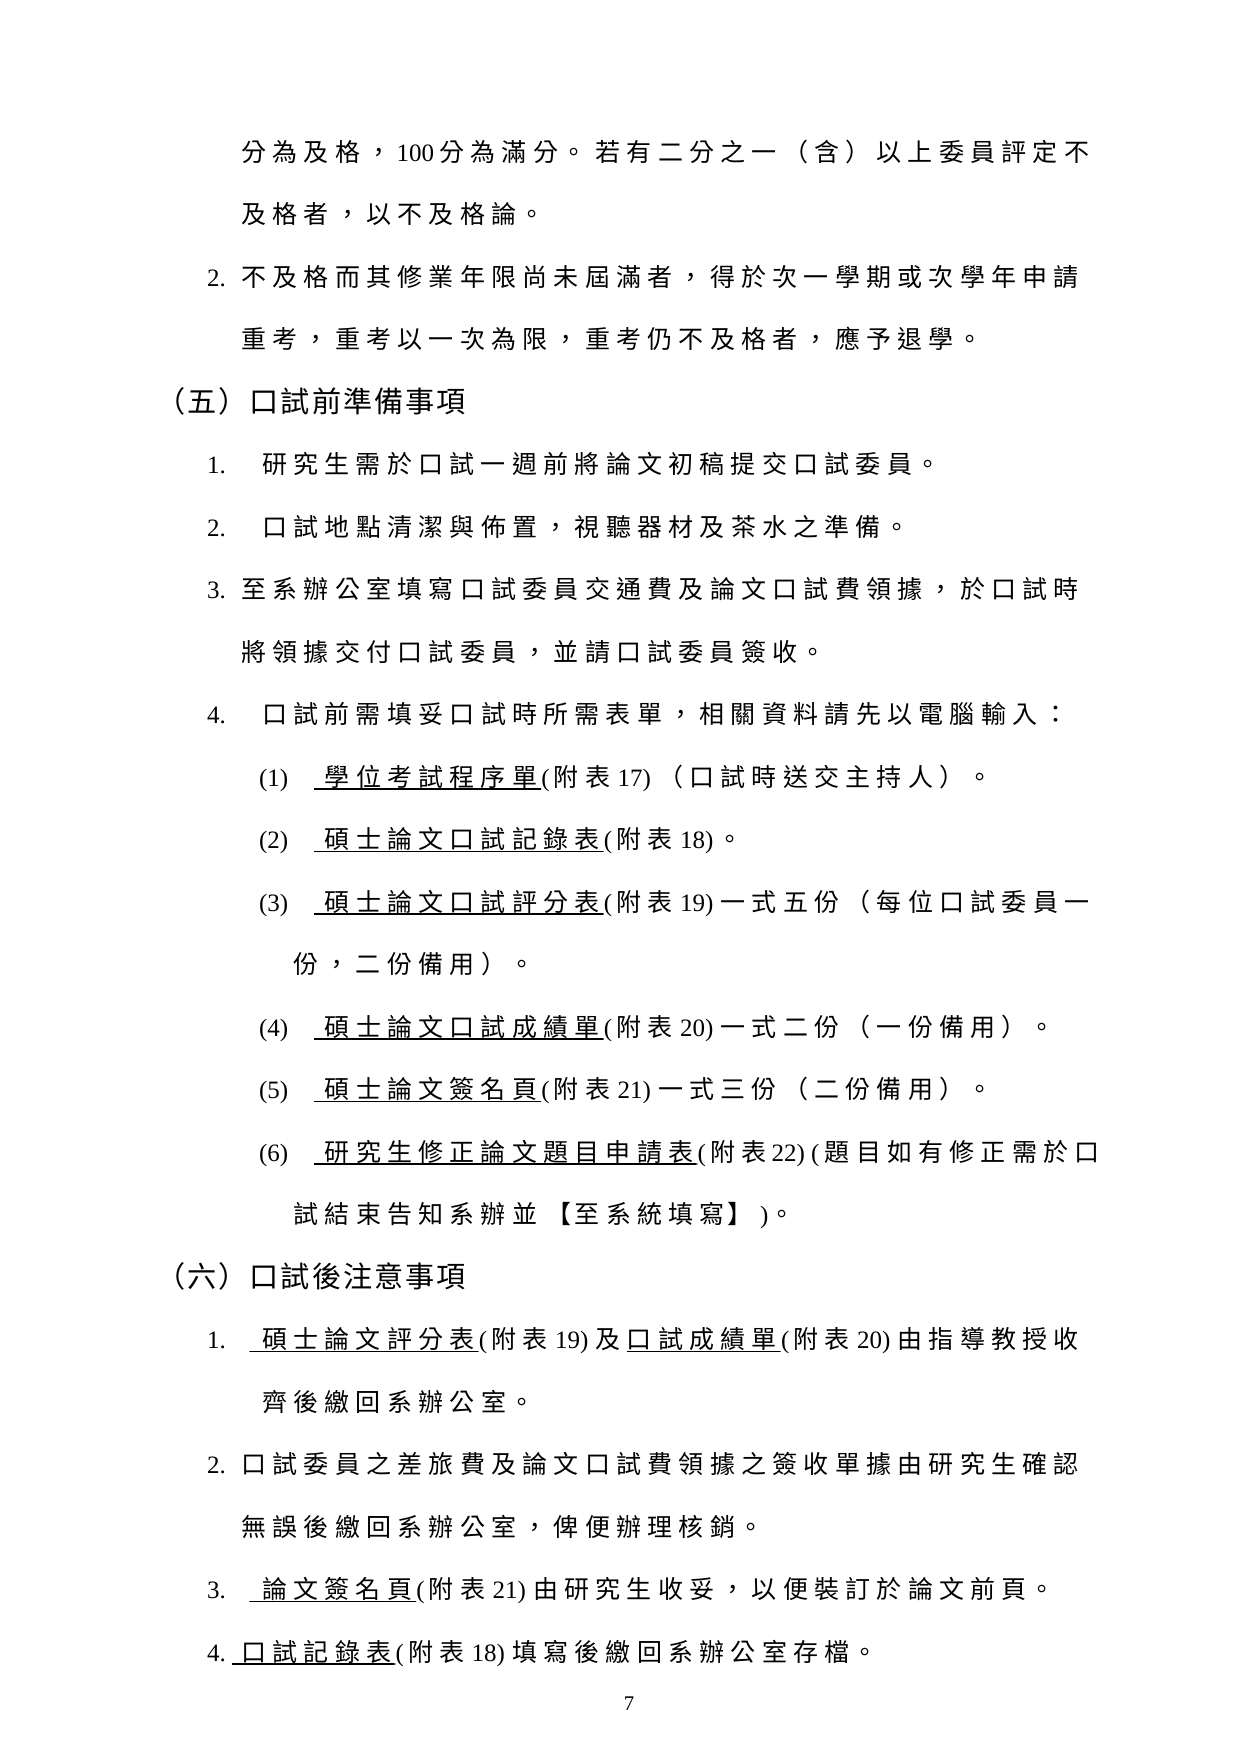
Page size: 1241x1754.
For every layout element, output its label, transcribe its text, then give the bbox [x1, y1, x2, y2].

list 碩士論文口試評分表(附表19)一式五份（每位口試委員一份，二份備用）。 [255, 858, 1103, 983]
list 分為及格，100分為滿分。若有二分之一（含）以上委員評定不及格者，以不及格論。 [202, 108, 1103, 233]
list 碩士論文口試記錄表(附表18)。 [255, 796, 1103, 858]
list 碩士論文評分表(附表19)及口試成績單(附表20)由指導教授收齊後繳回系辦公室。 [202, 1296, 1103, 1421]
list 至系辦公室填寫口試委員交通費及論文口試費領據，於口試時將領據交付口試委員，並請口試委員簽收。 [205, 546, 1103, 671]
list 口試委員之差旅費及論文口試費領據之簽收單據由研究生確認無誤後繳回系辦公室，俾便辦理核銷。 [202, 1421, 1103, 1546]
list 研究生修正論文題目申請表(附表22) (題目如有修正需於口試結束告知系辦並【至系統填寫】)。 [255, 1108, 1103, 1233]
list 學位考試程序單(附表17)（口試時送交主持人）。 [255, 733, 1103, 796]
subtitle （六）口試後注意事項 [155, 1233, 1103, 1296]
list 研究生需於口試一週前將論文初稿提交口試委員。 [205, 421, 1103, 483]
list 碩士論文口試成績單(附表20)一式二份（一份備用）。 [255, 983, 1103, 1046]
list 不及格而其修業年限尚未屆滿者，得於次一學期或次學年申請重考，重考以一次為限，重考仍不及格者，應予退學。 [202, 233, 1103, 358]
list 碩士論文簽名頁(附表21)一式三份（二份備用）。 [255, 1046, 1103, 1108]
list 口試地點清潔與佈置，視聽器材及茶水之準備。 [205, 483, 1103, 546]
list 論文簽名頁(附表21)由研究生收妥，以便裝訂於論文前頁。 [202, 1546, 1103, 1608]
list 口試前需填妥口試時所需表單，相關資料請先以電腦輸入： [205, 671, 1103, 733]
subtitle （五）口試前準備事項 [155, 358, 1103, 421]
list 口試記錄表(附表18)填寫後繳回系辦公室存檔。 [202, 1608, 1103, 1671]
